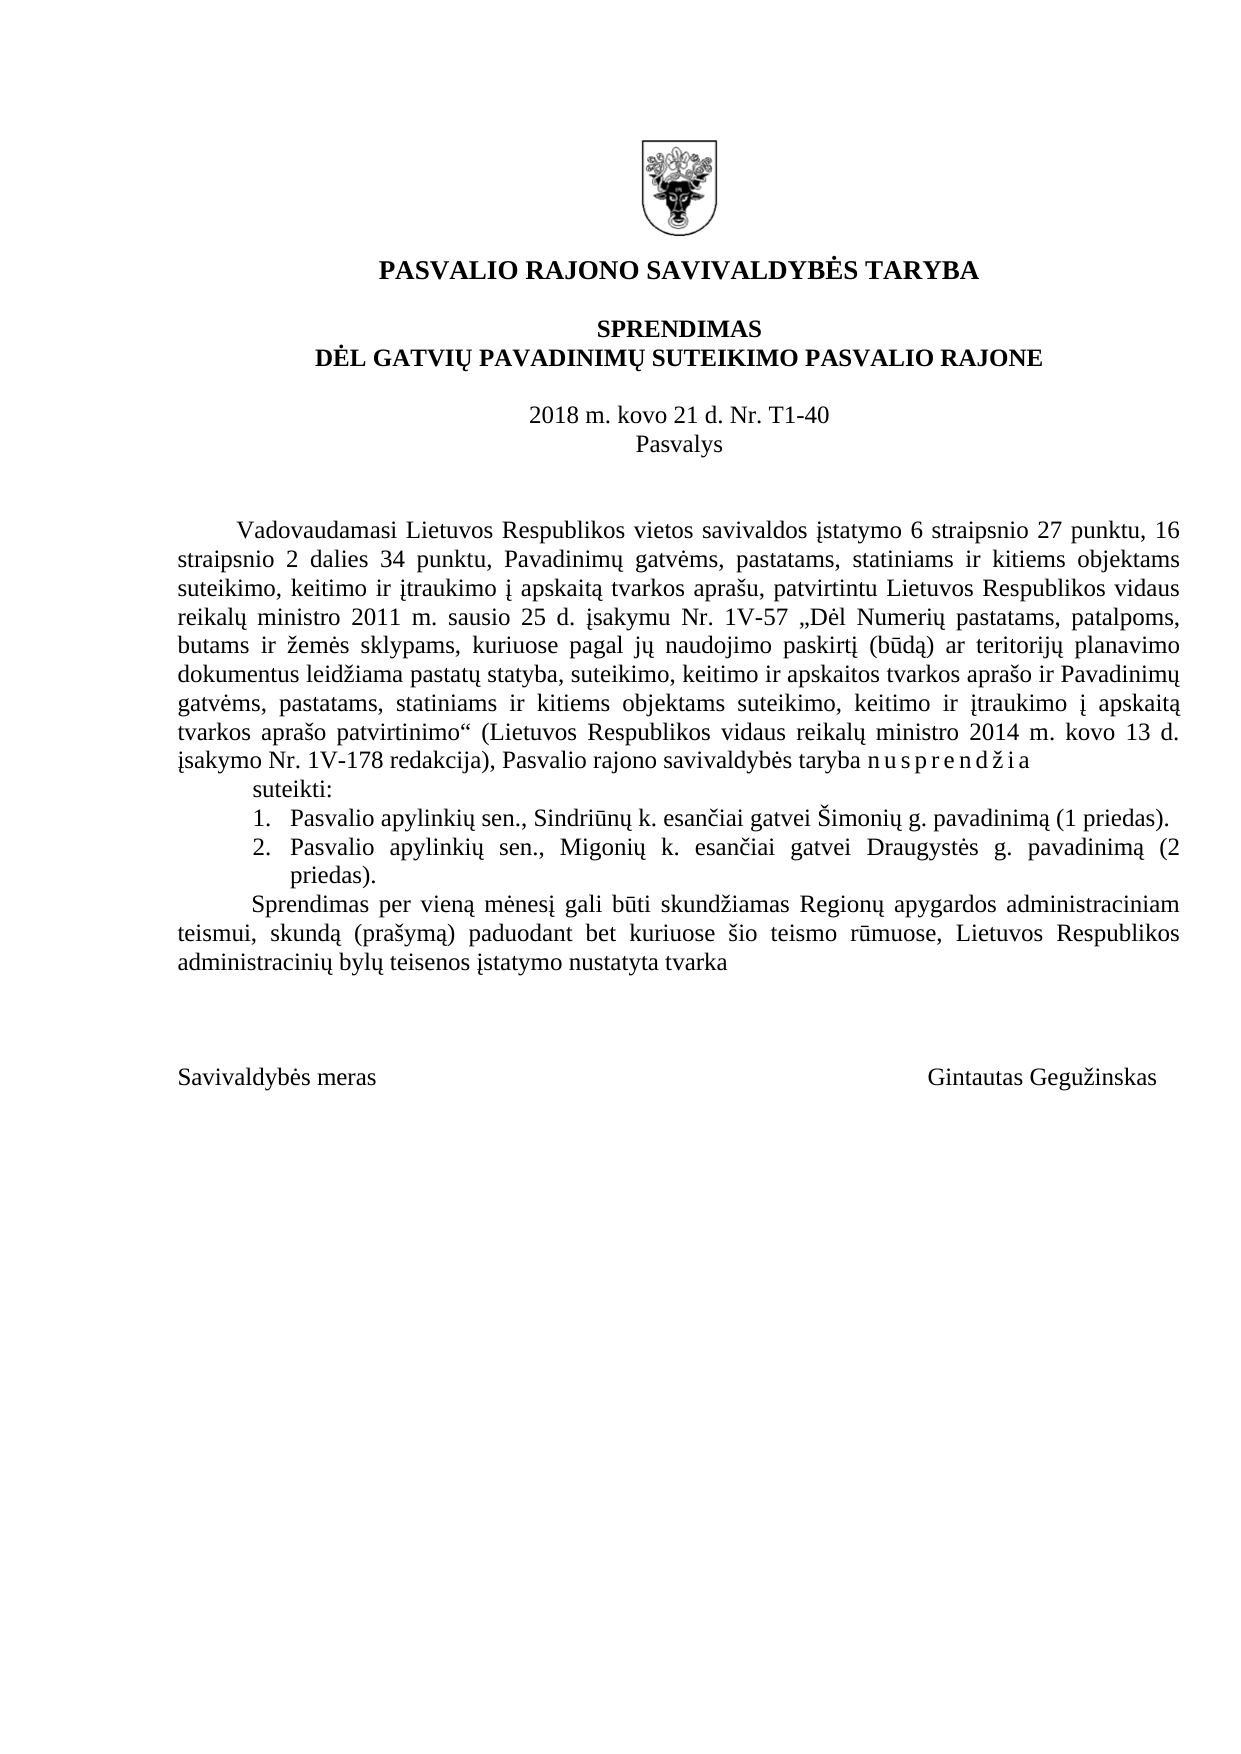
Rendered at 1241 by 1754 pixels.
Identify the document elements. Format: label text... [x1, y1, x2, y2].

text Pasvalio rajono savivaldybės taryba [177, 254, 1181, 285]
text Vadovaudamasi Lietuvos Respublikos vietos savivaldos įstatymo 6 straipsnio 27 punktu, 16 straipsnio 2 dalies 34 punktu, Pavadinimų gatvėms, pastatams, statiniams ir kitiems objektams suteikimo, keitimo ir įtraukimo į apskaitą tvarkos aprašu, patvirtintu Lietuvos Respublikos vidaus reikalų ministro 2011 m. sausio 25 d. įsakymu Nr. 1V-57 „Dėl Numerių pastatams, patalpoms, butams ir žemės sklypams, kuriuose pagal jų naudojimo paskirtį (būdą) ar teritorijų planavimo dokumentus leidžiama pastatų statyba, suteikimo, keitimo ir apskaitos tvarkos aprašo ir Pavadinimų gatvėms, pastatams, statiniams ir kitiems objektams suteikimo, keitimo ir įtraukimo į apskaitą tvarkos aprašo patvirtinimo“ (Lietuvos Respublikos vidaus reikalų ministro 2014 m. kovo 13 d. įsakymo Nr. 1V-178 redakcija), Pasvalio rajono savivaldybės taryba nusprendžia [177, 515, 1181, 774]
text 1. Pasvalio apylinkių sen., Sindriūnų k. esančiai gatvei Šimonių g. pavadinimą (1 priedas). [252, 803, 1181, 832]
text 2018 m. kovo 21 d. Nr. T1-40 [177, 400, 1181, 429]
text suteikti: [177, 774, 1181, 803]
text Sprendimas per vieną mėnesį gali būti skundžiamas Regionų apygardos administraciniam teismui, skundą (prašymą) paduodant bet kuriuose šio teismo rūmuose, Lietuvos Respublikos administracinių bylų teisenos įstatymo nustatyta tvarka [177, 889, 1181, 975]
text Sprendimas [177, 314, 1181, 343]
text Pasvalys [177, 429, 1181, 458]
text DĖL GATVIŲ PAVADINIMŲ SUTEIKIMO PASVALIO RAJONE [177, 343, 1181, 372]
text Savivaldybės meras Gintautas Gegužinskas [177, 1062, 1181, 1090]
text 2. Pasvalio apylinkių sen., Migonių k. esančiai gatvei Draugystės g. pavadinimą (2 priedas). [252, 832, 1181, 889]
